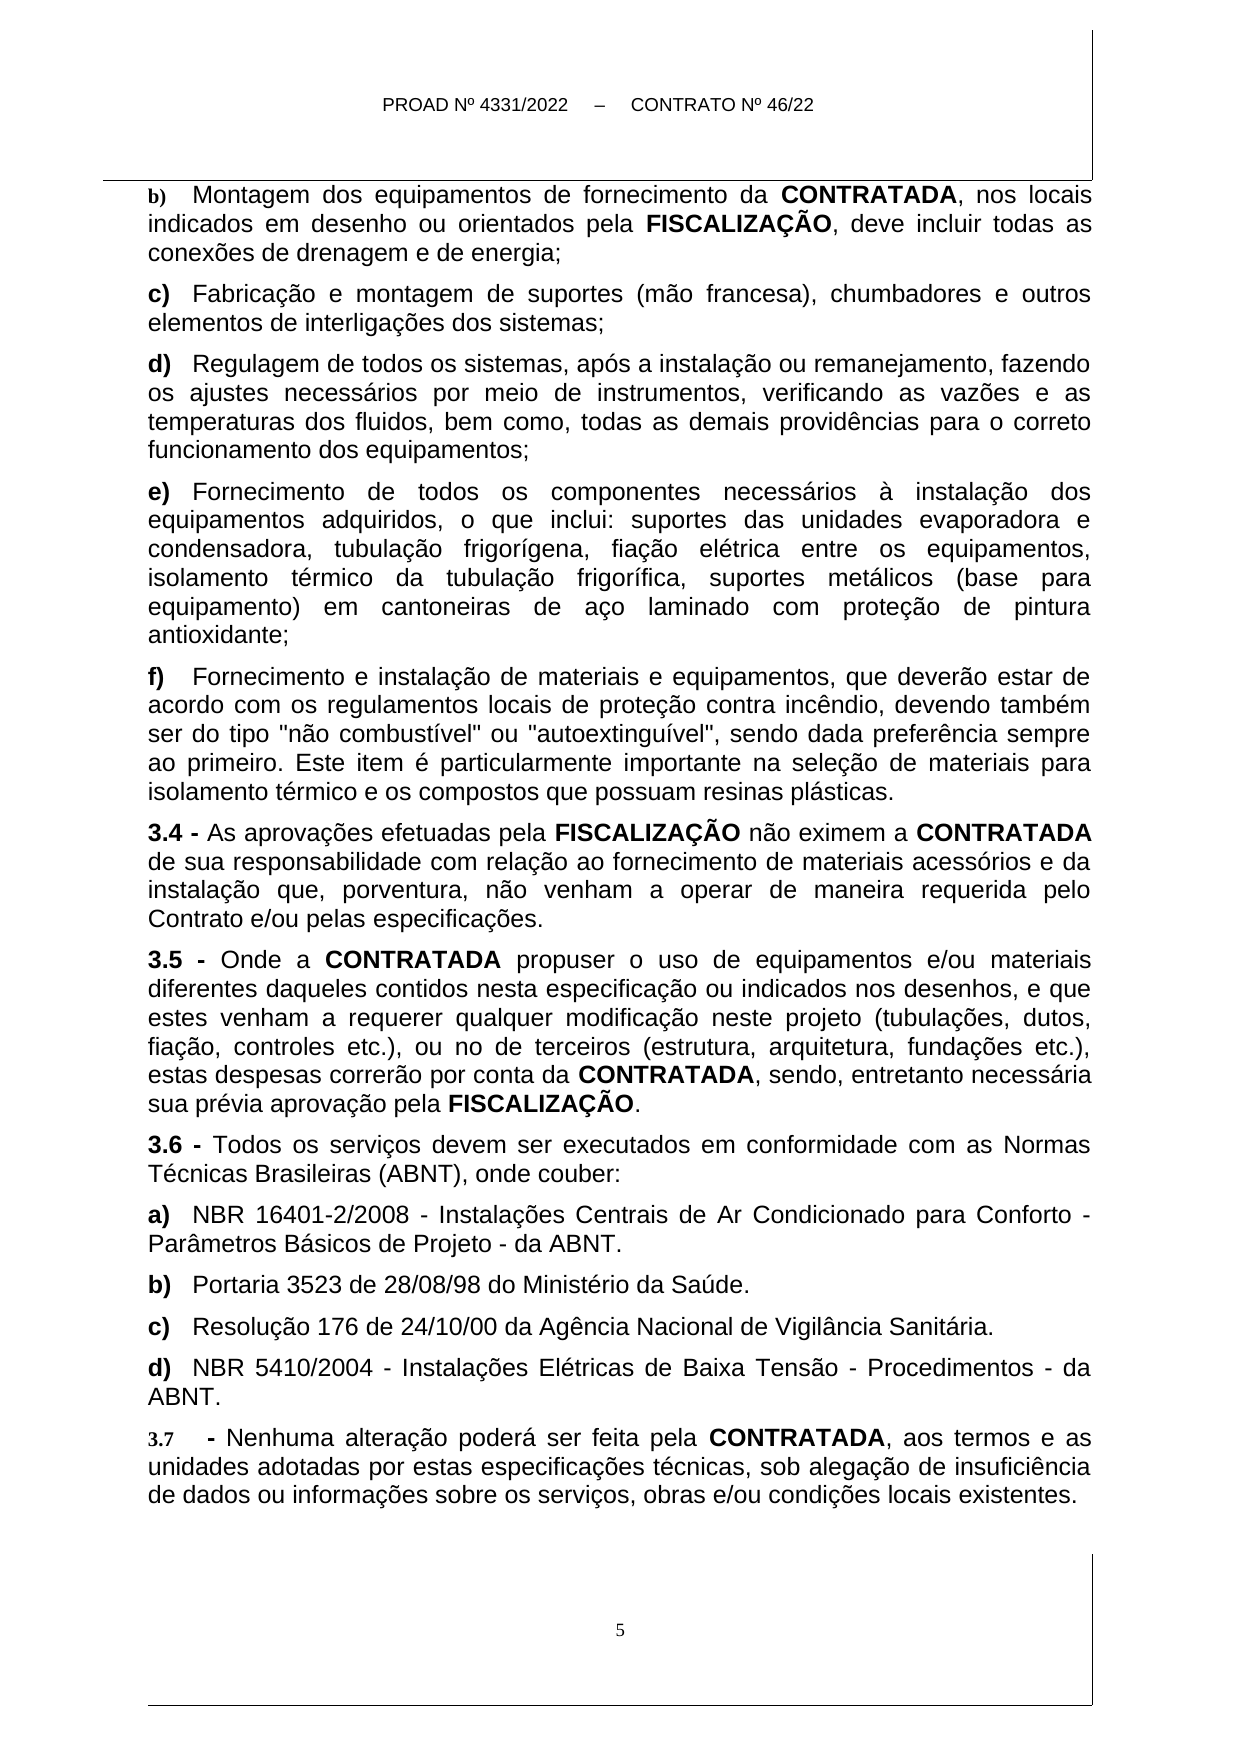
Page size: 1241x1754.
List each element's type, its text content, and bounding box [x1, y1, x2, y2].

text 3.4 - As aprovações efetuadas pela FISCALIZAÇÃO não eximem a CONTRATADA de sua responsabilidade com relação ao fornecimento de materiais acessórios e da instalação que, porventura, não venham a operar de maneira requerida pelo Contrato e/ou pelas especificações. [148, 818, 1092, 933]
list - Nenhuma alteração poderá ser feita pela CONTRATADA, aos termos e as unidades adotadas por estas especificações técnicas, sob alegação de insuficiência de dados ou informações sobre os serviços, obras e/ou condições locais existentes. [148, 1423, 1092, 1509]
list 3.5 - Onde a CONTRATADA propuser o uso de equipamentos e/ou materiais diferentes daqueles contidos nesta especificação ou indicados nos desenhos, e que estes venham a requerer qualquer modificação neste projeto (tubulações, dutos, fiação, controles etc.), ou no de terceiros (estrutura, arquitetura, fundações etc.), estas despesas correrão por conta da CONTRATADA, sendo, entretanto necessária sua prévia aprovação pela FISCALIZAÇÃO. [148, 945, 1092, 1118]
list NBR 16401-2/2008 - Instalações Centrais de Ar Condicionado para Conforto - Parâmetros Básicos de Projeto - da ABNT. [148, 1200, 1092, 1258]
list Fabricação e montagem de suportes (mão francesa), chumbadores e outros elementos de interligações dos sistemas; [148, 279, 1092, 337]
list Fornecimento de todos os componentes necessários à instalação dos equipamentos adquiridos, o que inclui: suportes das unidades evaporadora e condensadora, tubulação frigorígena, fiação elétrica entre os equipamentos, isolamento térmico da tubulação frigorífica, suportes metálicos (base para equipamento) em cantoneiras de aço laminado com proteção de pintura antioxidante; [148, 477, 1092, 649]
list Montagem dos equipamentos de fornecimento da CONTRATADA, nos locais indicados em desenho ou orientados pela FISCALIZAÇÃO, deve incluir todas as conexões de drenagem e de energia; [148, 180, 1092, 267]
list Resolução 176 de 24/10/00 da Agência Nacional de Vigilância Sanitária. [148, 1312, 1092, 1340]
list Fornecimento e instalação de materiais e equipamentos, que deverão estar de acordo com os regulamentos locais de proteção contra incêndio, devendo também ser do tipo "não combustível" ou "autoextinguível", sendo dada preferência sempre ao primeiro. Este item é particularmente importante na seleção de materiais para isolamento térmico e os compostos que possuam resinas plásticas. [148, 662, 1092, 805]
list NBR 5410/2004 - Instalações Elétricas de Baixa Tensão - Procedimentos - da ABNT. [148, 1353, 1092, 1410]
list Regulagem de todos os sistemas, após a instalação ou remanejamento, fazendo os ajustes necessários por meio de instrumentos, verificando as vazões e as temperaturas dos fluidos, bem como, todas as demais providências para o correto funcionamento dos equipamentos; [148, 349, 1092, 464]
list Portaria 3523 de 28/08/98 do Ministério da Saúde. [148, 1270, 1092, 1299]
list 3.6 - Todos os serviços devem ser executados em conformidade com as Normas Técnicas Brasileiras (ABNT), onde couber: [148, 1130, 1092, 1188]
